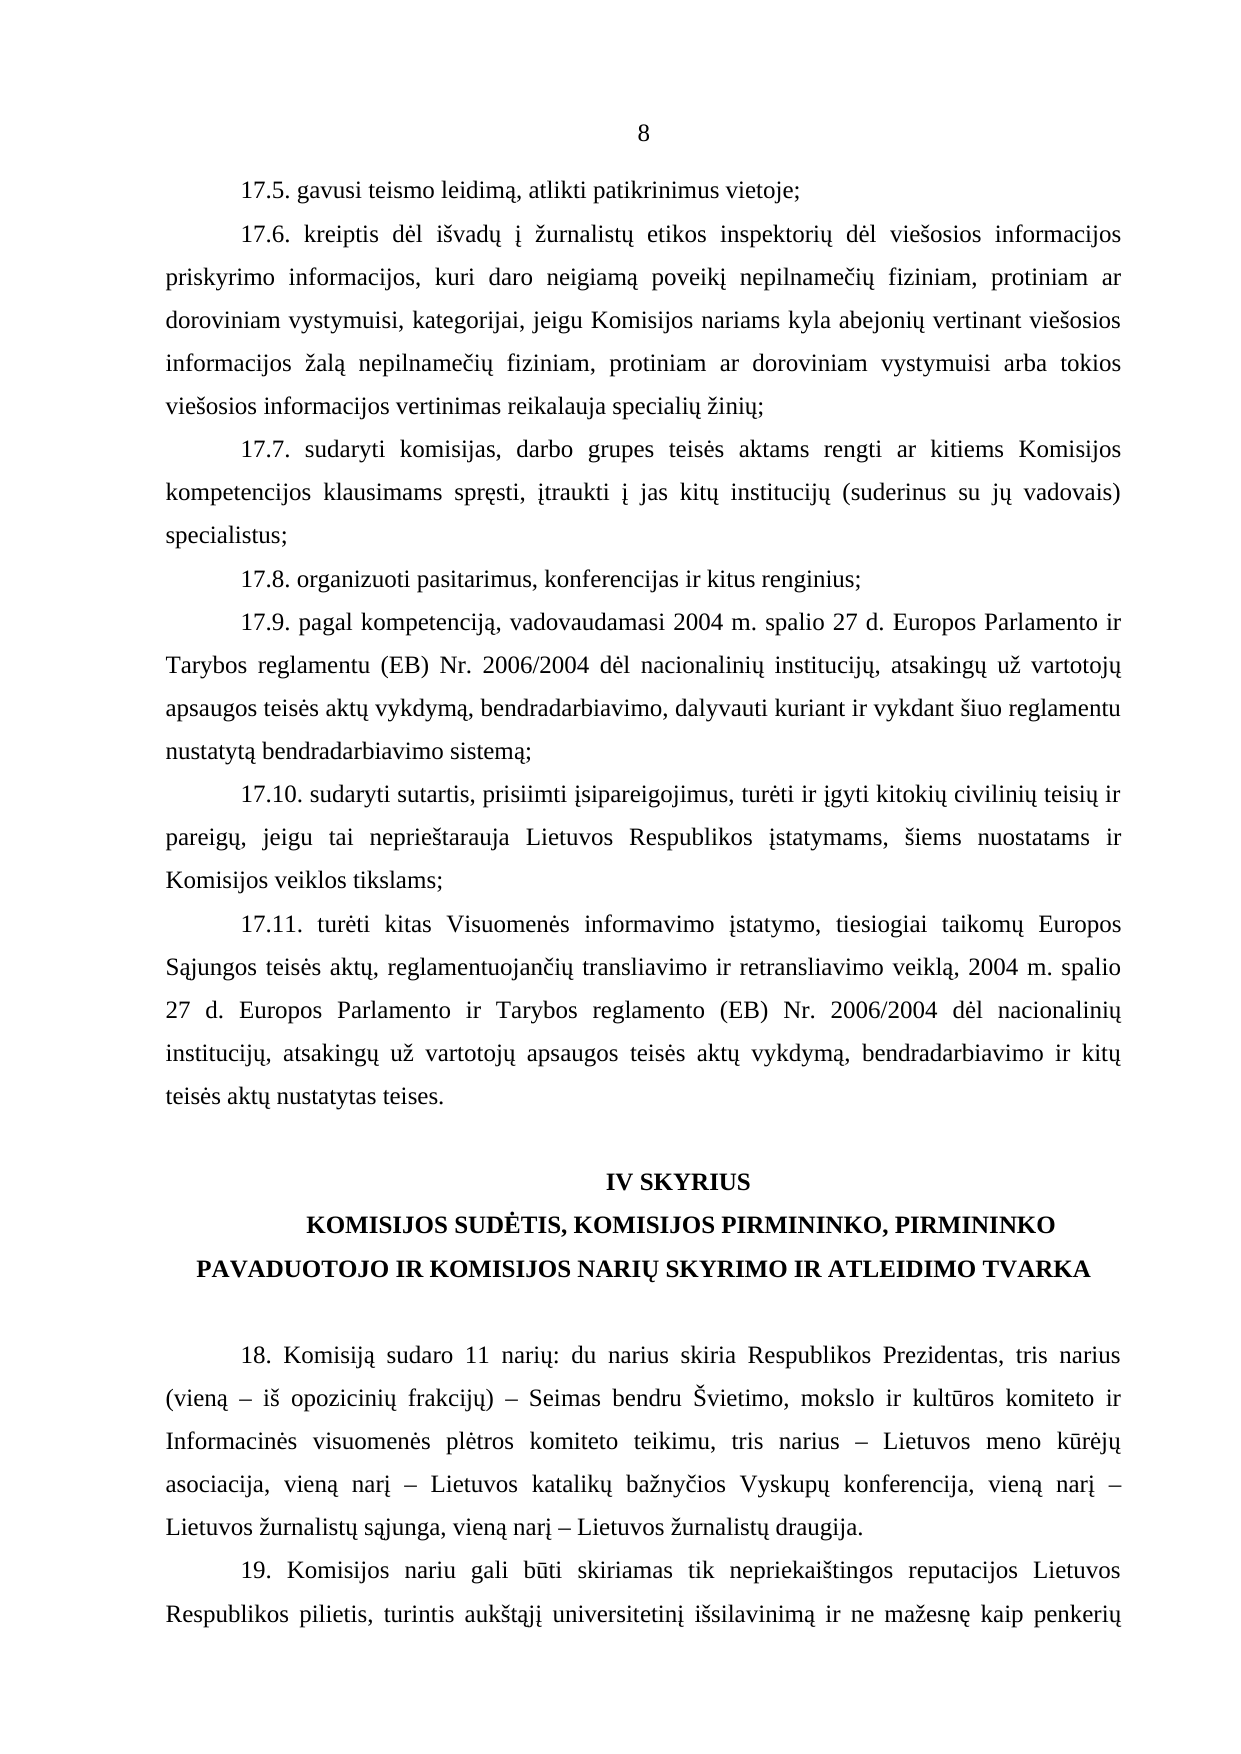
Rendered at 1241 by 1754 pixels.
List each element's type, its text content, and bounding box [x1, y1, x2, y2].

text 17.11. turėti kitas Visuomenės informavimo įstatymo, tiesiogiai taikomų Europos Sąjungos teisės aktų, reglamentuojančių transliavimo ir retransliavimo veiklą, 2004 m. spalio 27 d. Europos Parlamento ir Tarybos reglamento (EB) Nr. 2006/2004 dėl nacionalinių institucijų, atsakingų už vartotojų apsaugos teisės aktų vykdymą, bendradarbiavimo ir kitų teisės aktų nustatytas teises. [165, 909, 1122, 1110]
text 17.9. pagal kompetenciją, vadovaudamasi 2004 m. spalio 27 d. Europos Parlamento ir Tarybos reglamentu (EB) Nr. 2006/2004 dėl nacionalinių institucijų, atsakingų už vartotojų apsaugos teisės aktų vykdymą, bendradarbiavimo, dalyvauti kuriant ir vykdant šiuo reglamentu nustatytą bendradarbiavimo sistemą; [165, 607, 1122, 765]
text 18. Komisiją sudaro 11 narių: du narius skiria Respublikos Prezidentas, tris narius (vieną – iš opozicinių frakcijų) – Seimas bendru Švietimo, mokslo ir kultūros komiteto ir Informacinės visuomenės plėtros komiteto teikimu, tris narius – Lietuvos meno kūrėjų asociacija, vieną narį – Lietuvos katalikų bažnyčios Vyskupų konferencija, vieną narį – Lietuvos žurnalistų sąjunga, vieną narį – Lietuvos žurnalistų draugija. [165, 1340, 1122, 1541]
text 17.8. organizuoti pasitarimus, konferencijas ir kitus renginius; [165, 564, 1122, 592]
text 17.5. gavusi teismo leidimą, atlikti patikrinimus vietoje; [165, 176, 1122, 204]
text 17.7. sudaryti komisijas, darbo grupes teisės aktams rengti ar kitiems Komisijos kompetencijos klausimams spręsti, įtraukti į jas kitų institucijų (suderinus su jų vadovais) specialistus; [165, 434, 1122, 549]
text 17.10. sudaryti sutartis, prisiimti įsipareigojimus, turėti ir įgyti kitokių civilinių teisių ir pareigų, jeigu tai neprieštarauja Lietuvos Respublikos įstatymams, šiems nuostatams ir Komisijos veiklos tikslams; [165, 779, 1122, 894]
text 19. Komisijos nariu gali būti skiriamas tik nepriekaištingos reputacijos Lietuvos Respublikos pilietis, turintis aukštąjį universitetinį išsilavinimą ir ne mažesnę kaip penkerių [165, 1556, 1122, 1627]
text 17.6. kreiptis dėl išvadų į žurnalistų etikos inspektorių dėl viešosios informacijos priskyrimo informacijos, kuri daro neigiamą poveikį nepilnamečių fiziniam, protiniam ar doroviniam vystymuisi, kategorijai, jeigu Komisijos nariams kyla abejonių vertinant viešosios informacijos žalą nepilnamečių fiziniam, protiniam ar doroviniam vystymuisi arba tokios viešosios informacijos vertinimas reikalauja specialių žinių; [165, 219, 1122, 420]
text KOMISIJOS SUDĖTIS, KOMISIJOS PIRMININKO, PIRMININKO PAVADUOTOJO IR KOMISIJOS NARIŲ SKYRIMO IR ATLEIDIMO TVARKA [165, 1211, 1122, 1282]
text IV SKYRIUS [165, 1167, 1122, 1196]
